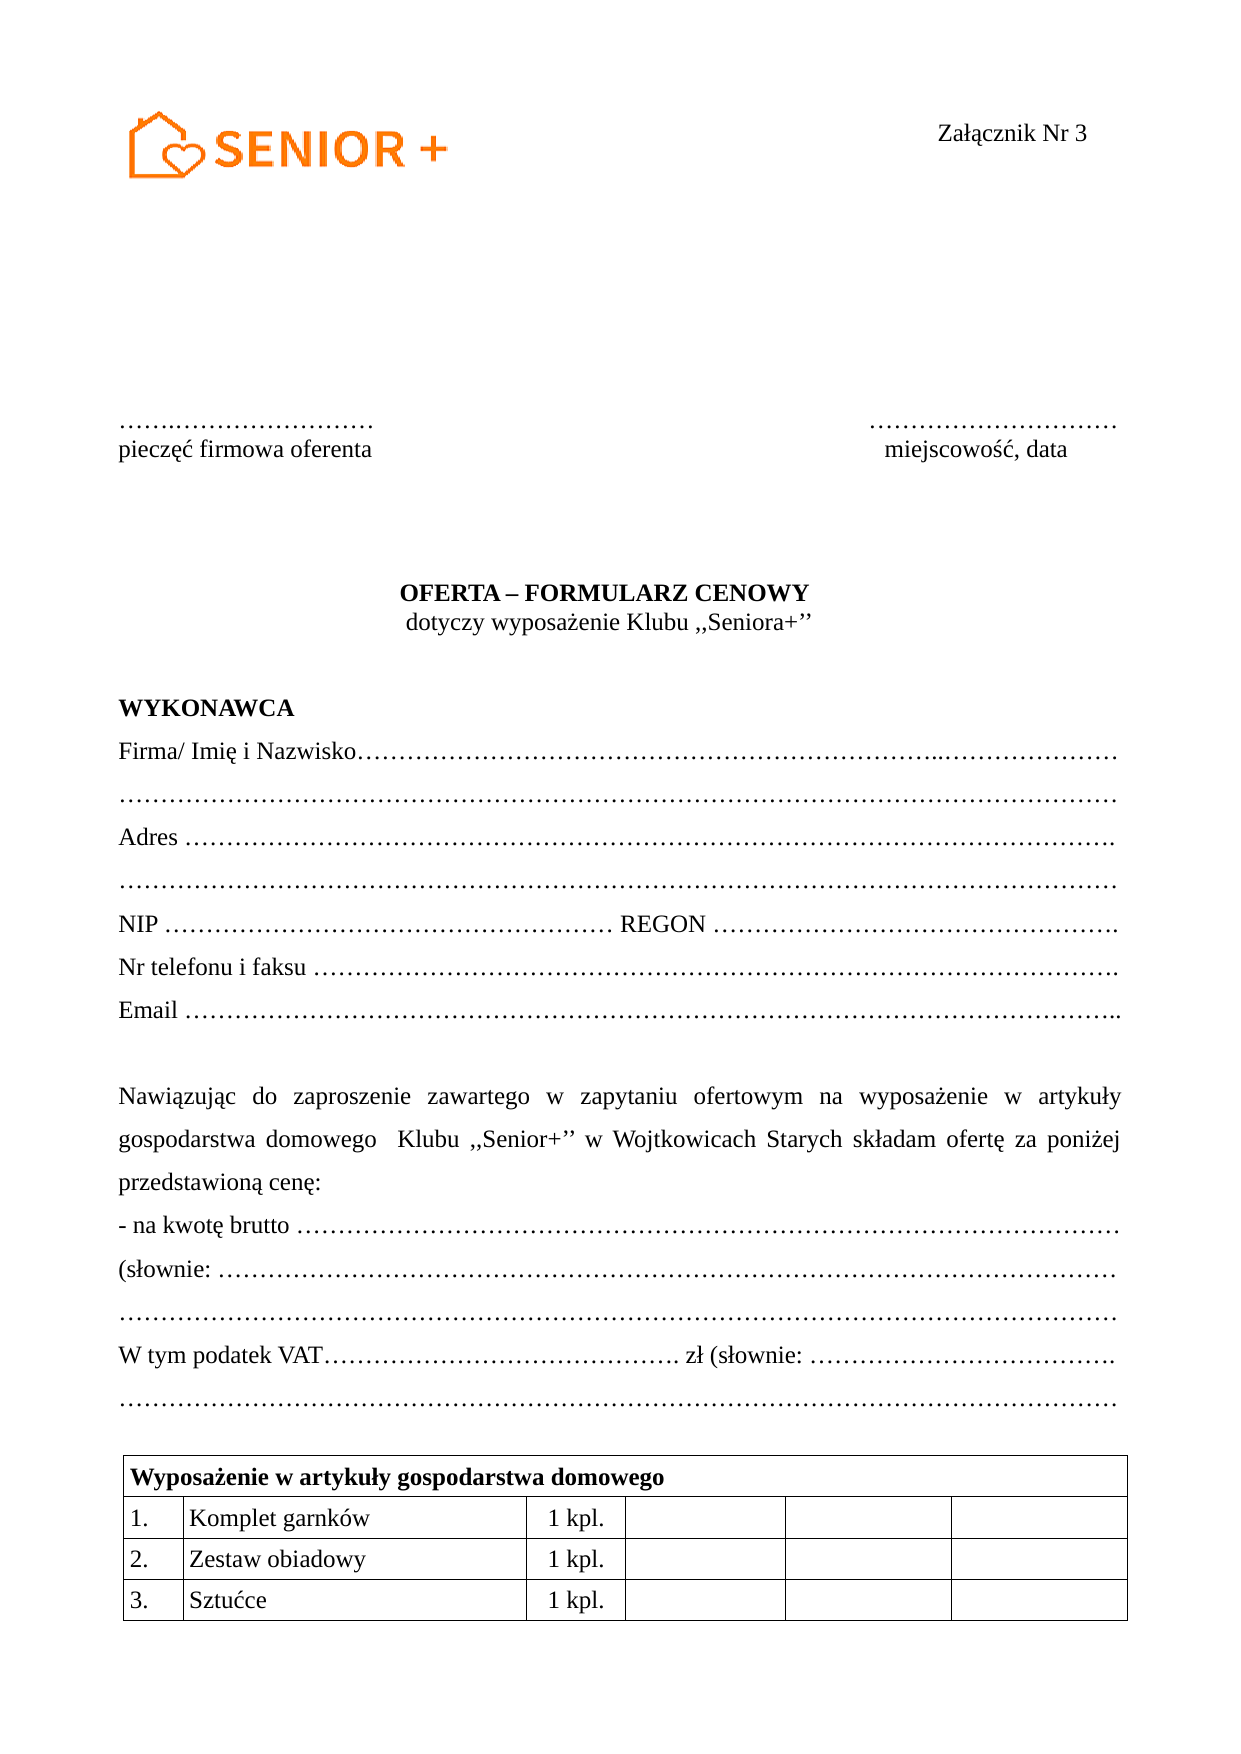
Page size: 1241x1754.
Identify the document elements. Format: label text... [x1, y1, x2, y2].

table_cell 1 kpl. [527, 1539, 625, 1579]
table_cell [786, 1580, 951, 1620]
text ………………………………………………………………………………………………………… [118, 1297, 1122, 1326]
table_cell 1. [124, 1497, 183, 1537]
table_cell [626, 1580, 785, 1620]
table_cell [952, 1497, 1127, 1537]
text W tym podatek VAT……………………………………. zł (słownie: ………………………………. [118, 1340, 1122, 1369]
text (słownie: ……………………………………………………………………………………………… [118, 1254, 1122, 1282]
text ………………………………………………………………………………………………………… [118, 866, 1122, 894]
table_cell [952, 1539, 1127, 1579]
text ………………………………………………………………………………………………………… [118, 1383, 1122, 1412]
text ………………………………………………………………………………………………………… [118, 779, 1122, 808]
text Załącznik Nr 3 [488, 118, 1122, 147]
text dotyczy wyposażenie Klubu ,,Seniora+’’ [118, 607, 1122, 636]
table_cell 1 kpl. [527, 1497, 625, 1537]
text Adres …………………………………………………………………………………………………. [118, 822, 1122, 851]
table_cell 1 kpl. [527, 1580, 625, 1620]
table_cell [786, 1497, 951, 1537]
text pieczęć firmowa oferenta miejscowość, data [118, 434, 1122, 463]
text NIP ……………………………………………… REGON …………………………………………. [118, 909, 1122, 937]
text WYKONAWCA [118, 693, 1122, 722]
text - na kwotę brutto ……………………………………………………………………………………… [118, 1211, 1122, 1239]
table_cell 2. [124, 1539, 183, 1579]
text Email ………………………………………………………………………………………………….. [118, 995, 1122, 1024]
table_cell [626, 1497, 785, 1537]
text Nawiązując do zaproszenie zawartego w zapytaniu ofertowym na wyposażenie w artykuły gospodarstwa domowego Klubu ,,Senior+’’ w Wojtkowicach Starych składam ofertę za poniżej przedstawioną cenę: [118, 1081, 1122, 1196]
table_cell Komplet garnków [184, 1497, 526, 1537]
table_cell Zestaw obiadowy [184, 1539, 526, 1579]
text Firma/ Imię i Nazwisko……………………………………………………………..………………… [118, 736, 1122, 765]
table_cell [952, 1580, 1127, 1620]
text …….…………………… ………………………… [118, 406, 1122, 434]
table_cell Sztućce [184, 1580, 526, 1620]
table_cell [786, 1539, 951, 1579]
text Nr telefonu i faksu ……………………………………………………………………………………. [118, 952, 1122, 981]
text OFERTA – FORMULARZ CENOWY [118, 578, 1122, 607]
table_header Wyposażenie w artykuły gospodarstwa domowego [124, 1456, 1127, 1496]
table_cell 3. [124, 1580, 183, 1620]
table_cell [626, 1539, 785, 1579]
